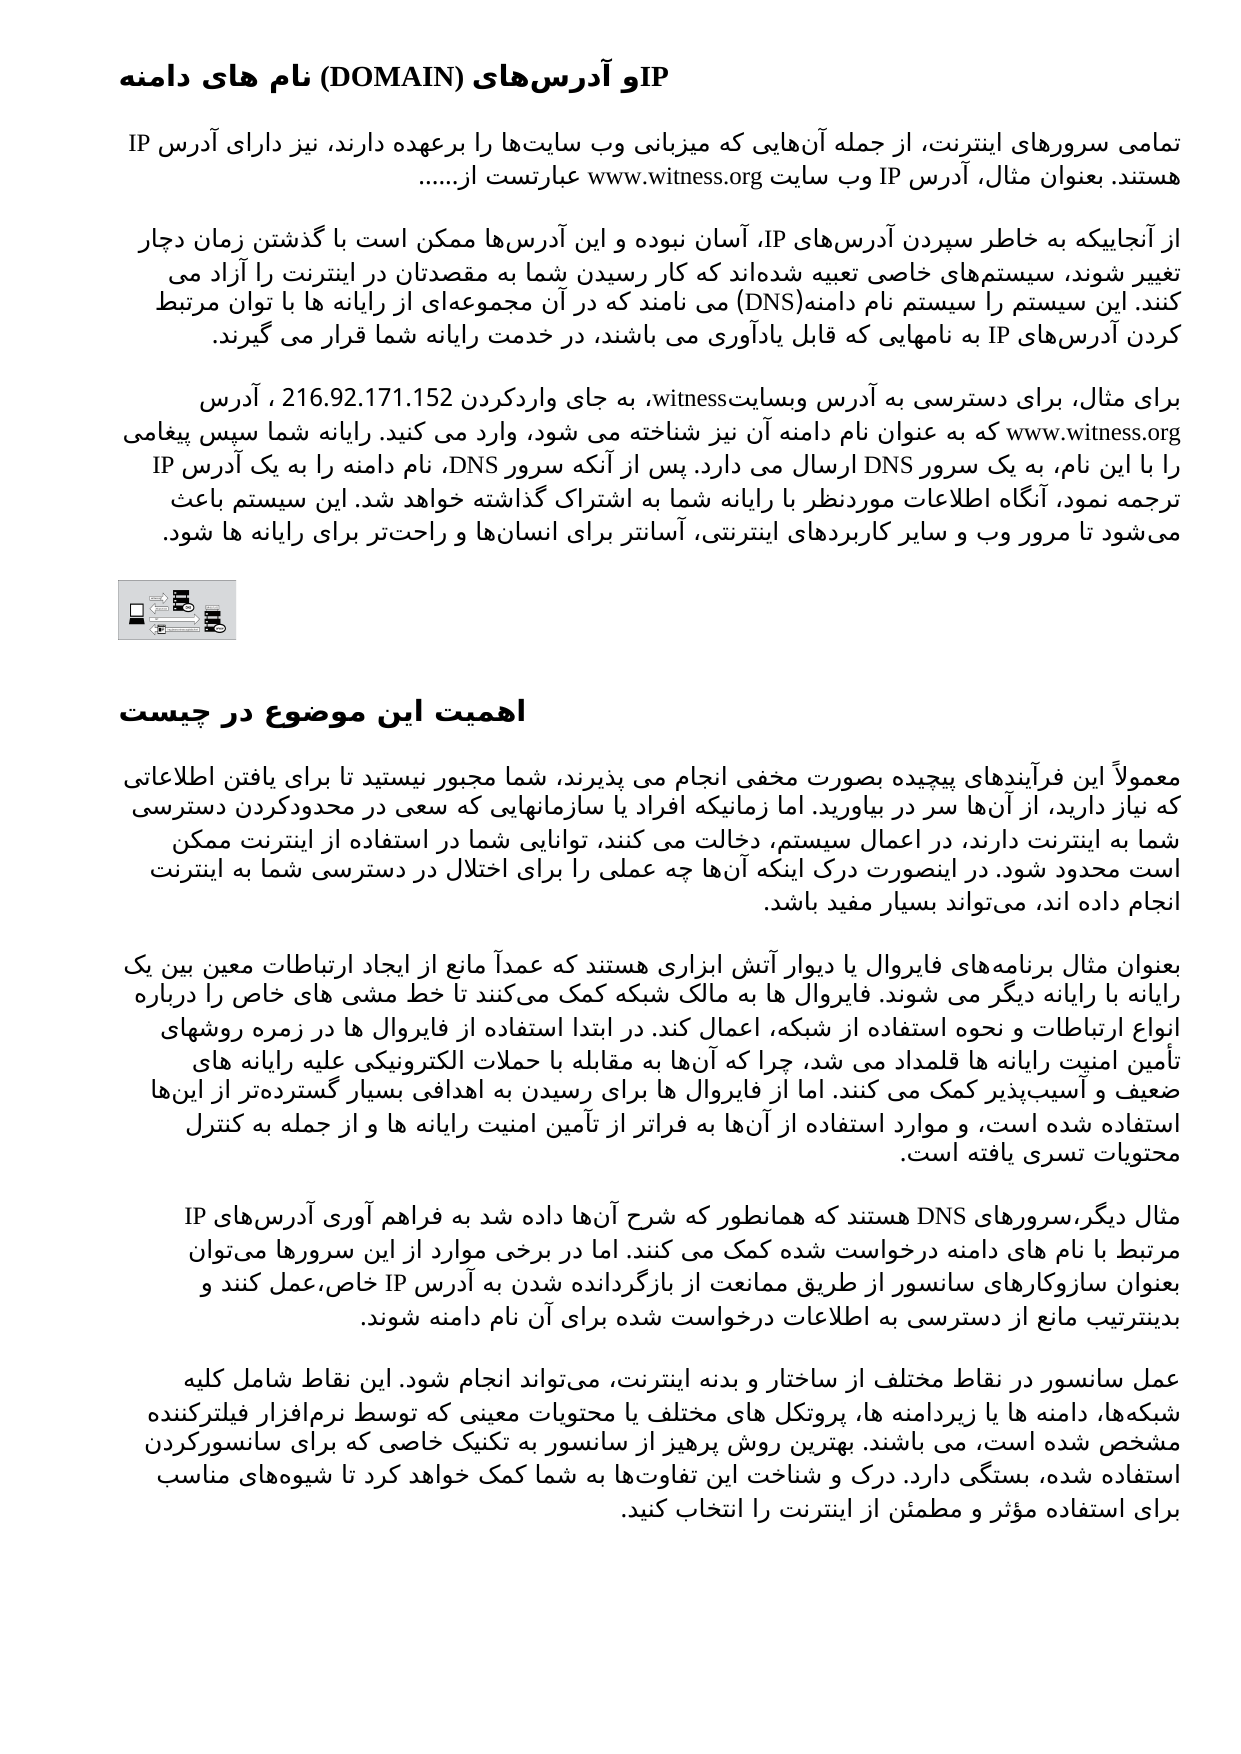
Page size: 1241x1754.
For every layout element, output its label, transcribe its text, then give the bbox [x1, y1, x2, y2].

text تمامی سرورهای اینترنت، از جمله آن‌هایی که میزبانی وب سایت‌ها را برعهده دارند، نیز دارای آدرس IP هستند. بعنوان مثال، آدرس IP وب سایت www.witness.org عبارتست از...... [118, 128, 1181, 195]
subtitle نام های دامنه (DOMAIN) و آدرس‌هایIP [118, 59, 1181, 98]
text مثال دیگر،سرورهای DNS هستند که همانطور که شرح آن‌ها داده شد به فراهم آوری آدرس‌های IP مرتبط با نام های دامنه درخواست شده کمک می کنند. اما در برخی موارد از این سرورها می‌توان بعنوان سازوکارهای سانسور از طریق ممانعت از بازگردانده شدن به آدرس IP خاص،عمل کنند و بدینترتیب مانع از دسترسی به اطلاعات درخواست شده برای آن‌ نام دامنه شوند. [118, 1201, 1181, 1335]
text عمل سانسور در نقاط مختلف از ساختار و بدنه اینترنت، می‌تواند انجام شود. این نقاط شامل کلیه شبکه‌ها، دامنه ها یا زیردامنه ها، پروتکل های مختلف یا محتویات معینی که توسط نرم‌افزار فیلترکننده مشخص شده است، می باشند. بهترین روش پرهیز از سانسور به تکنیک خاصی که برای سانسورکردن استفاده شده، بستگی دارد. درک و شناخت این تفاوت‌ها به شما کمک خواهد کرد تا شیوه‌های مناسب برای استفاده مؤثر و مطمئن از اینترنت را انتخاب کنید. [118, 1365, 1181, 1528]
subtitle اهمیت این موضوع در چیست [118, 694, 1181, 733]
text از آنجاییکه به خاطر سپردن آدرس‌های IP، آسان نبوده و این آدرس‌ها ممکن است با گذشتن زمان دچار تغییر شوند، سیستم‌های خاصی تعبیه شده‌اند که کار رسیدن شما به مقصدتان در اینترنت را آزاد می کنند. این سیستم را سیستم نام دامنه(DNS) می نامند که در آن مجموعه‌ای از رایانه ها با توان مرتبط کردن آدرس‌های IP به نامهایی که قابل یادآوری می باشند، در خدمت رایانه شما قرار می گیرند. [118, 224, 1181, 354]
picture [118, 580, 237, 640]
text معمولاً این فرآیندهای پیچیده بصورت مخفی انجام می پذیرند، شما مجبور نیستید تا برای یافتن اطلاعاتی که نیاز دارید، از آن‌ها سر در بیاورید. اما زمانیکه افراد یا سازمانهایی که سعی در محدودکردن دسترسی شما به اینترنت دارند، در اعمال سیستم، دخالت می کنند، توانایی شما در استفاده از اینترنت ممکن است محدود شود. در اینصورت درک اینکه آن‌ها چه عملی را برای اختلال در دسترسی شما به اینترنت انجام داده اند، می‌تواند بسیار مفید باشد. [118, 762, 1181, 921]
text بعنوان مثال برنامه‌های فایروال یا دیوار آتش ابزاری هستند که عمدآ مانع از ایجاد ارتباطات معین بین یک رایانه با رایانه دیگر می شوند. فایروال ها به مالک شبکه کمک می‌کنند تا خط مشی های خاص را درباره انواع ارتباطات و نحوه استفاده از شبکه، اعمال کند. در ابتدا استفاده از فایروال ها در زمره روشهای تأمین امنیت رایانه ها قلمداد می شد، چرا که آن‌ها به مقابله با حملات الکترونیکی علیه رایانه های ضعیف و آسیب‌پذیر کمک می کنند. اما از فایروال ها برای رسیدن به اهدافی بسیار گسترده‌تر از این‌ها استفاده شده است، و موارد استفاده از آن‌ها به فراتر از تآمین امنیت رایانه ها و از جمله به کنترل محتویات تسری یافته است. [118, 951, 1181, 1172]
text برای مثال، برای دسترسی به آدرس وبسایتwitness، به جای واردکردن 216.92.171.152 ، آدرس www.witness.org که به عنوان نام دامنه آن نیز شناخته می شود، وارد می کنید. رایانه شما سپس پیغامی را با این نام، به یک سرور DNS ارسال می دارد. پس از آنکه سرور DNS، نام دامنه را به یک آدرس IP ترجمه نمود، آنگاه اطلاعات موردنظر با رایانه شما به اشتراک گذاشته خواهد شد. این سیستم باعث می‌شود تا مرور وب و سایر کاربردهای اینترنتی، آسانتر برای انسان‌ها و راحت‌تر برای رایانه ها شود. [118, 383, 1181, 551]
